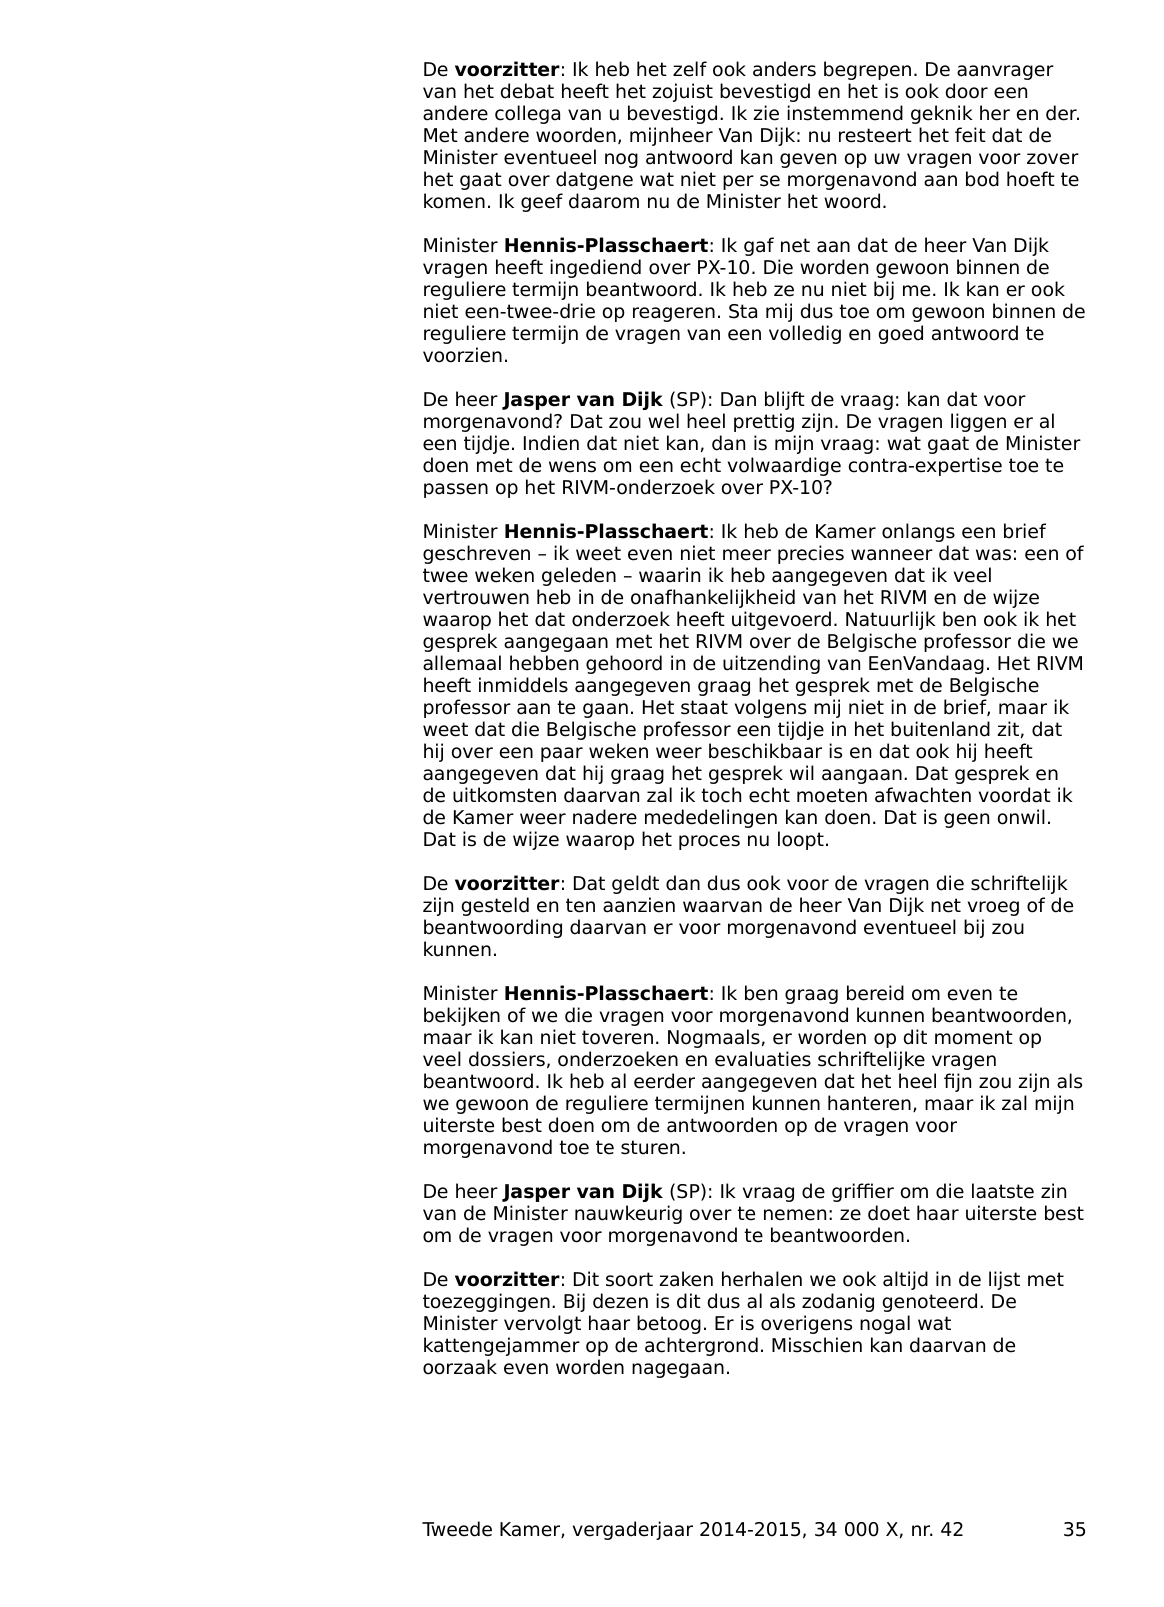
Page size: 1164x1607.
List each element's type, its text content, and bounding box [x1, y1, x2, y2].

text De voorzitter: Dat geldt dan dus ook voor de vragen die schriftelijk zijn gesteld en ten aanzien waarvan de heer Van Dijk net vroeg of de beantwoording daarvan er voor morgenavond eventueel bij zou kunnen. [422, 873, 1087, 961]
text De voorzitter: Ik heb het zelf ook anders begrepen. De aanvrager van het debat heeft het zojuist bevestigd en het is ook door een andere collega van u bevestigd. Ik zie instemmend geknik her en der. Met andere woorden, mijnheer Van Dijk: nu resteert het feit dat de Minister eventueel nog antwoord kan geven op uw vragen voor zover het gaat over datgene wat niet per se morgenavond aan bod hoeft te komen. Ik geef daarom nu de Minister het woord. [422, 59, 1087, 213]
text Minister Hennis-Plasschaert: Ik heb de Kamer onlangs een brief geschreven – ik weet even niet meer precies wanneer dat was: een of twee weken geleden – waarin ik heb aangegeven dat ik veel vertrouwen heb in de onafhankelijkheid van het RIVM en de wijze waarop het dat onderzoek heeft uitgevoerd. Natuurlijk ben ook ik het gesprek aangegaan met het RIVM over de Belgische professor die we allemaal hebben gehoord in de uitzending van EenVandaag. Het RIVM heeft inmiddels aangegeven graag het gesprek met de Belgische professor aan te gaan. Het staat volgens mij niet in de brief, maar ik weet dat die Belgische professor een tijdje in het buitenland zit, dat hij over een paar weken weer beschikbaar is en dat ook hij heeft aangegeven dat hij graag het gesprek wil aangaan. Dat gesprek en de uitkomsten daarvan zal ik toch echt moeten afwachten voordat ik de Kamer weer nadere mededelingen kan doen. Dat is geen onwil. Dat is de wijze waarop het proces nu loopt. [422, 521, 1087, 851]
text Minister Hennis-Plasschaert: Ik gaf net aan dat de heer Van Dijk vragen heeft ingediend over PX-10. Die worden gewoon binnen de reguliere termijn beantwoord. Ik heb ze nu niet bij me. Ik kan er ook niet een-twee-drie op reageren. Sta mij dus toe om gewoon binnen de reguliere termijn de vragen van een volledig en goed antwoord te voorzien. [422, 235, 1087, 367]
text De voorzitter: Dit soort zaken herhalen we ook altijd in de lijst met toezeggingen. Bij dezen is dit dus al als zodanig genoteerd. De Minister vervolgt haar betoog. Er is overigens nogal wat kattengejammer op de achtergrond. Misschien kan daarvan de oorzaak even worden nagegaan. [422, 1269, 1087, 1379]
text De heer Jasper van Dijk (SP): Dan blijft de vraag: kan dat voor morgenavond? Dat zou wel heel prettig zijn. De vragen liggen er al een tijdje. Indien dat niet kan, dan is mijn vraag: wat gaat de Minister doen met de wens om een echt volwaardige contra-expertise toe te passen op het RIVM-onderzoek over PX-10? [422, 389, 1087, 499]
text De heer Jasper van Dijk (SP): Ik vraag de griffier om die laatste zin van de Minister nauwkeurig over te nemen: ze doet haar uiterste best om de vragen voor morgenavond te beantwoorden. [422, 1181, 1087, 1247]
text Minister Hennis-Plasschaert: Ik ben graag bereid om even te bekijken of we die vragen voor morgenavond kunnen beantwoorden, maar ik kan niet toveren. Nogmaals, er worden op dit moment op veel dossiers, onderzoeken en evaluaties schriftelijke vragen beantwoord. Ik heb al eerder aangegeven dat het heel fijn zou zijn als we gewoon de reguliere termijnen kunnen hanteren, maar ik zal mijn uiterste best doen om de antwoorden op de vragen voor morgenavond toe te sturen. [422, 983, 1087, 1159]
